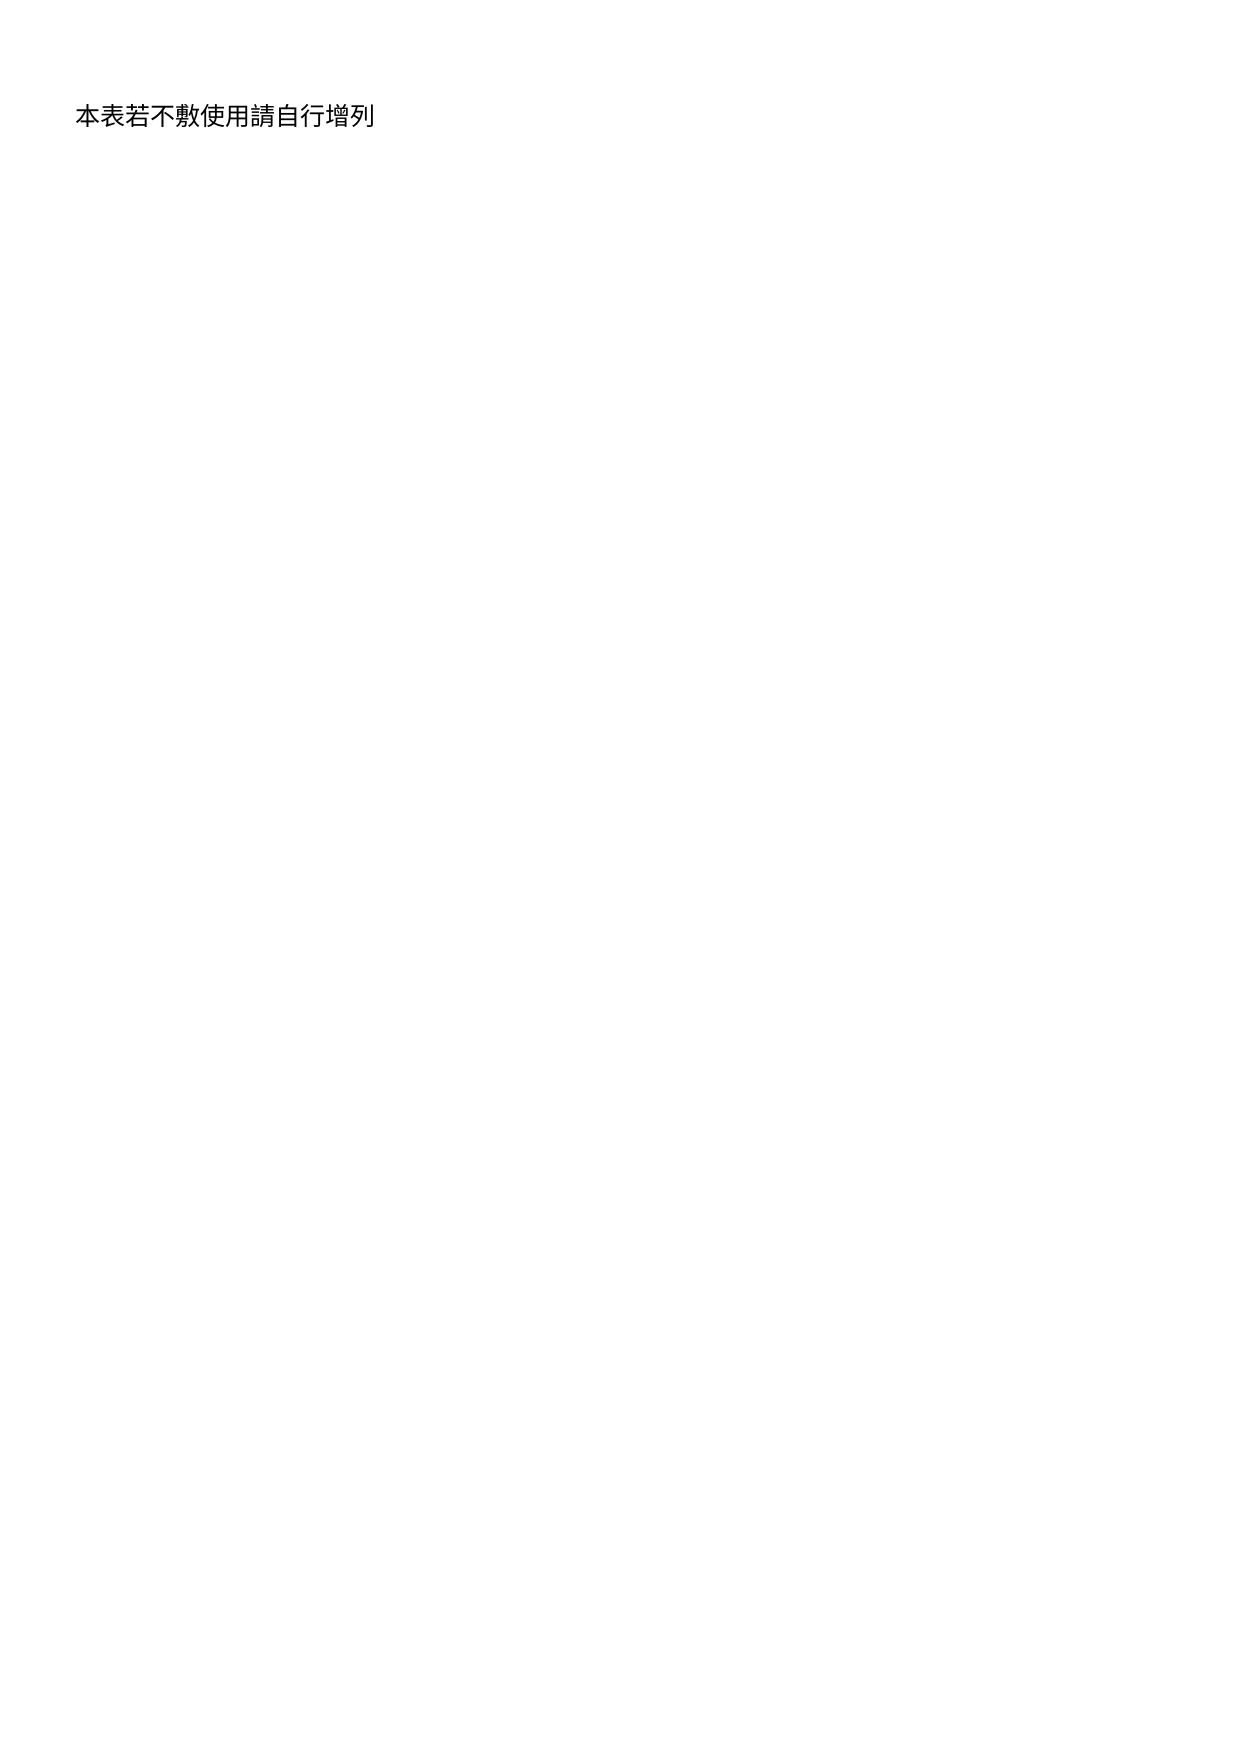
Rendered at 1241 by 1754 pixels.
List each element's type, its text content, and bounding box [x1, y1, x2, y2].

text 本表若不敷使用請自行增列 [75, 96, 1165, 133]
